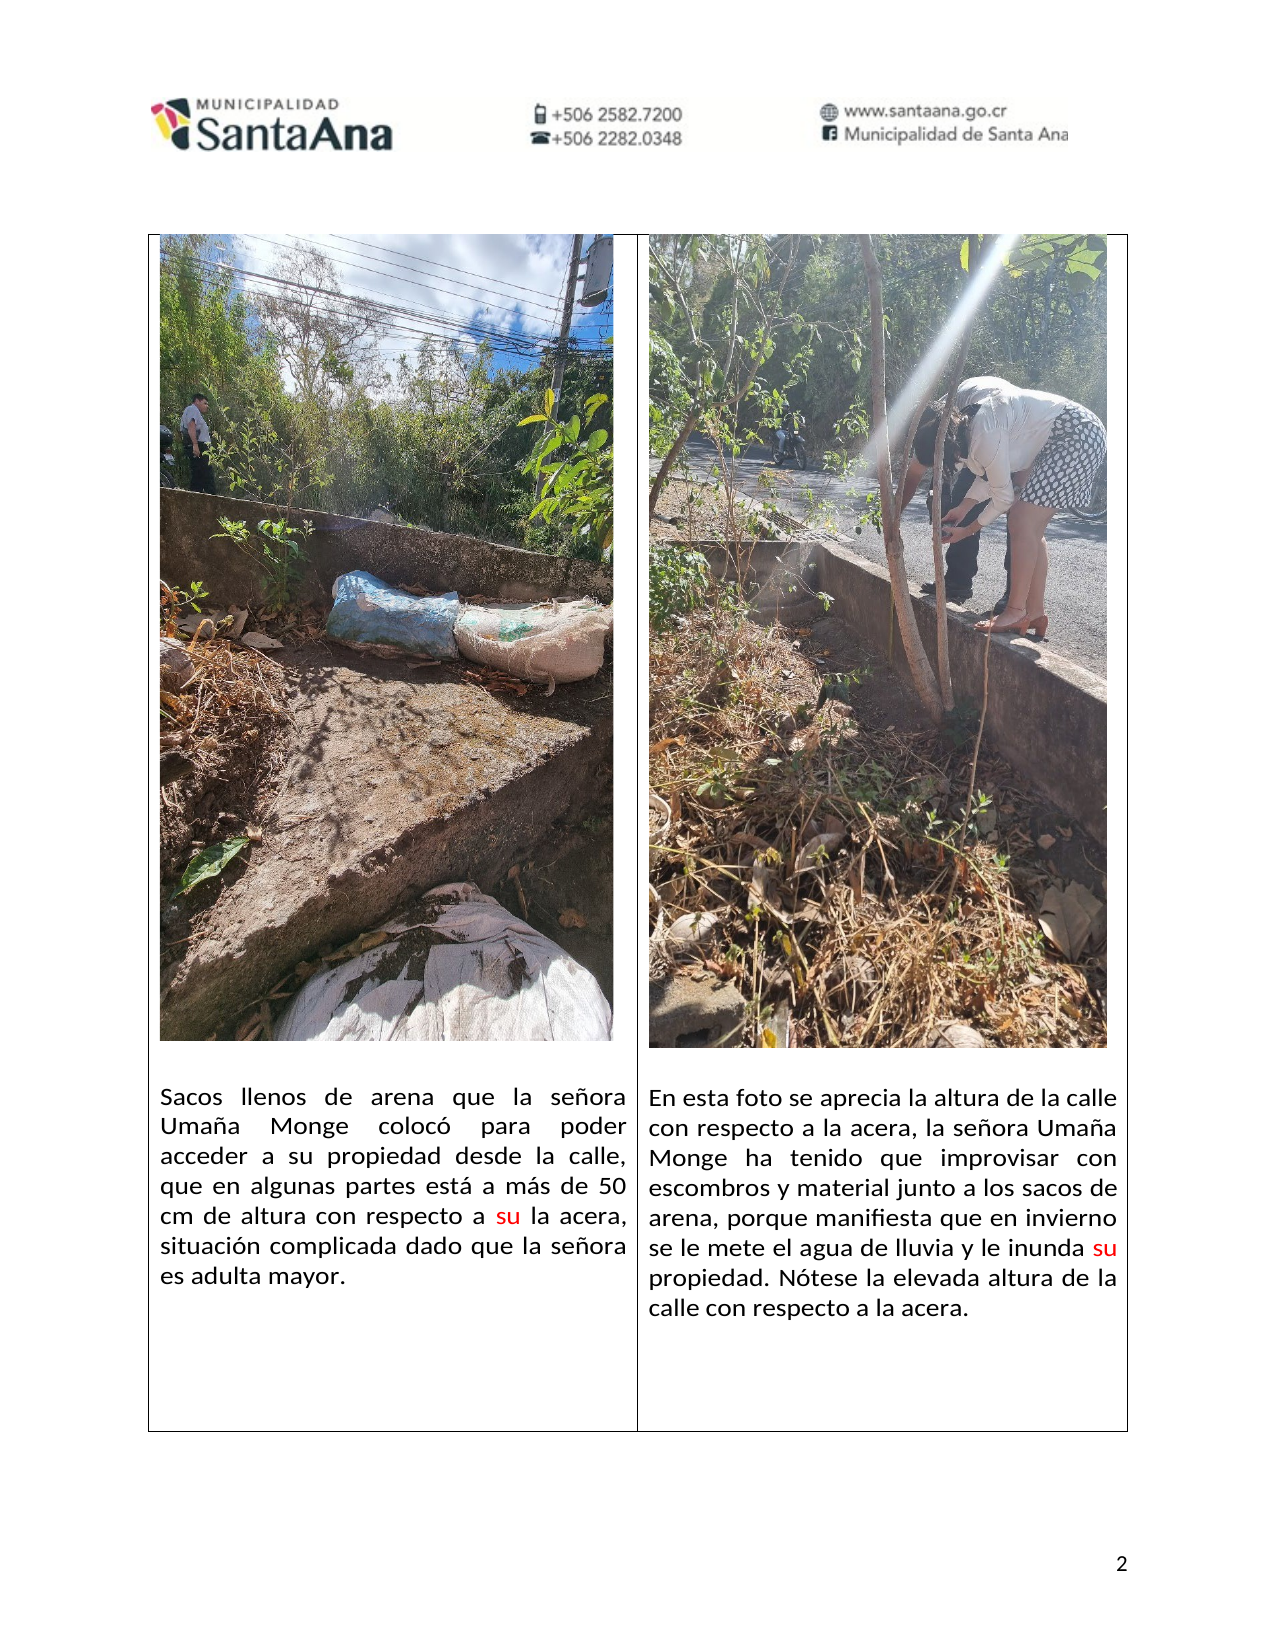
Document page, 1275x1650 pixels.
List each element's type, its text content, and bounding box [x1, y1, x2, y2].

table_header En esta foto se aprecia la altura de la calle con respecto a la acera, la señora Umaña Monge ha tenido que improvisar con escombros y material junto a los sacos de arena, porque manifiesta que en invierno se le mete el agua de lluvia y le inunda su propiedad. Nótese la elevada altura de la calle con respecto a la acera. [638, 235, 1127, 1431]
table_header Sacos llenos de arena que la señora Umaña Monge colocó para poder acceder a su propiedad desde la calle, que en algunas partes está a más de 50 cm de altura con respecto a su la acera, situación complicada dado que la señora es adulta mayor. [149, 235, 637, 1431]
